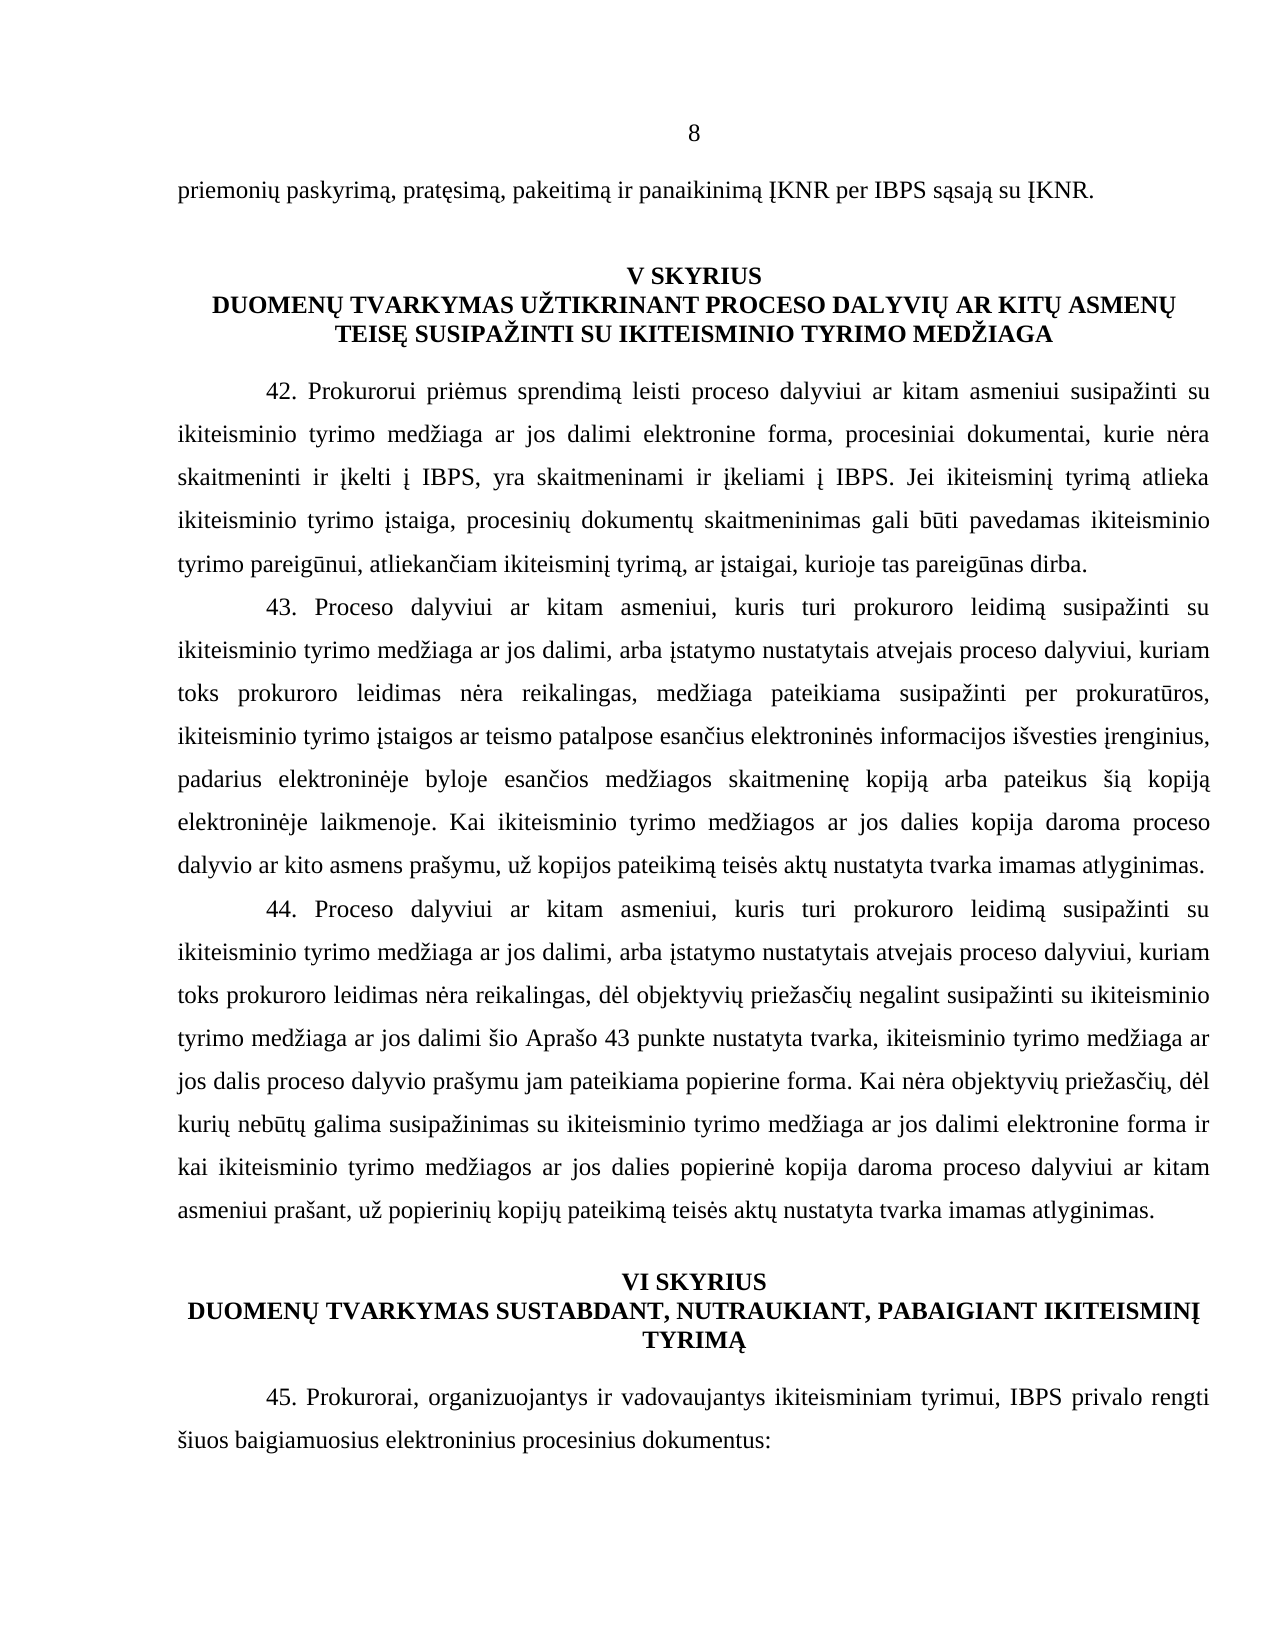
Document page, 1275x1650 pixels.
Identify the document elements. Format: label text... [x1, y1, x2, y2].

text 43. Proceso dalyviui ar kitam asmeniui, kuris turi prokuroro leidimą susipažinti su ikiteisminio tyrimo medžiaga ar jos dalimi, arba įstatymo nustatytais atvejais proceso dalyviui, kuriam toks prokuroro leidimas nėra reikalingas, medžiaga pateikiama susipažinti per prokuratūros, ikiteisminio tyrimo įstaigos ar teismo patalpose esančius elektroninės informacijos išvesties įrenginius, padarius elektroninėje byloje esančios medžiagos skaitmeninę kopiją arba pateikus šią kopiją elektroninėje laikmenoje. Kai ikiteisminio tyrimo medžiagos ar jos dalies kopija daroma proceso dalyvio ar kito asmens prašymu, už kopijos pateikimą teisės aktų nustatyta tvarka imamas atlyginimas. [177, 592, 1211, 879]
text V SKYRIUS [177, 261, 1211, 290]
text DUOMENŲ TVARKYMAS UŽTIKRINANT PROCESO DALYVIŲ AR KITŲ ASMENŲ TEISĘ SUSIPAŽINTI SU IKITEISMINIO TYRIMO MEDŽIAGA [177, 290, 1211, 347]
text 45. Prokurorai, organizuojantys ir vadovaujantys ikiteisminiam tyrimui, IBPS privalo rengti šiuos baigiamuosius elektroninius procesinius dokumentus: [177, 1382, 1211, 1454]
text VI SKYRIUS [177, 1267, 1211, 1296]
text 42. Prokurorui priėmus sprendimą leisti proceso dalyviui ar kitam asmeniui susipažinti su ikiteisminio tyrimo medžiaga ar jos dalimi elektronine forma, procesiniai dokumentai, kurie nėra skaitmeninti ir įkelti į IBPS, yra skaitmeninami ir įkeliami į IBPS. Jei ikiteisminį tyrimą atlieka ikiteisminio tyrimo įstaiga, procesinių dokumentų skaitmeninimas gali būti pavedamas ikiteisminio tyrimo pareigūnui, atliekančiam ikiteisminį tyrimą, ar įstaigai, kurioje tas pareigūnas dirba. [177, 376, 1211, 577]
text 44. Proceso dalyviui ar kitam asmeniui, kuris turi prokuroro leidimą susipažinti su ikiteisminio tyrimo medžiaga ar jos dalimi, arba įstatymo nustatytais atvejais proceso dalyviui, kuriam toks prokuroro leidimas nėra reikalingas, dėl objektyvių priežasčių negalint susipažinti su ikiteisminio tyrimo medžiaga ar jos dalimi šio Aprašo 43 punkte nustatyta tvarka, ikiteisminio tyrimo medžiaga ar jos dalis proceso dalyvio prašymu jam pateikiama popierine forma. Kai nėra objektyvių priežasčių, dėl kurių nebūtų galima susipažinimas su ikiteisminio tyrimo medžiaga ar jos dalimi elektronine forma ir kai ikiteisminio tyrimo medžiagos ar jos dalies popierinė kopija daroma proceso dalyviui ar kitam asmeniui prašant, už popierinių kopijų pateikimą teisės aktų nustatyta tvarka imamas atlyginimas. [177, 894, 1211, 1224]
text DUOMENŲ TVARKYMAS SUSTABDANT, NUTRAUKIANT, PABAIGIANT IKITEISMINĮ TYRIMĄ [177, 1296, 1211, 1354]
text priemonių paskyrimą, pratęsimą, pakeitimą ir panaikinimą ĮKNR per IBPS sąsają su ĮKNR. [177, 175, 1211, 204]
